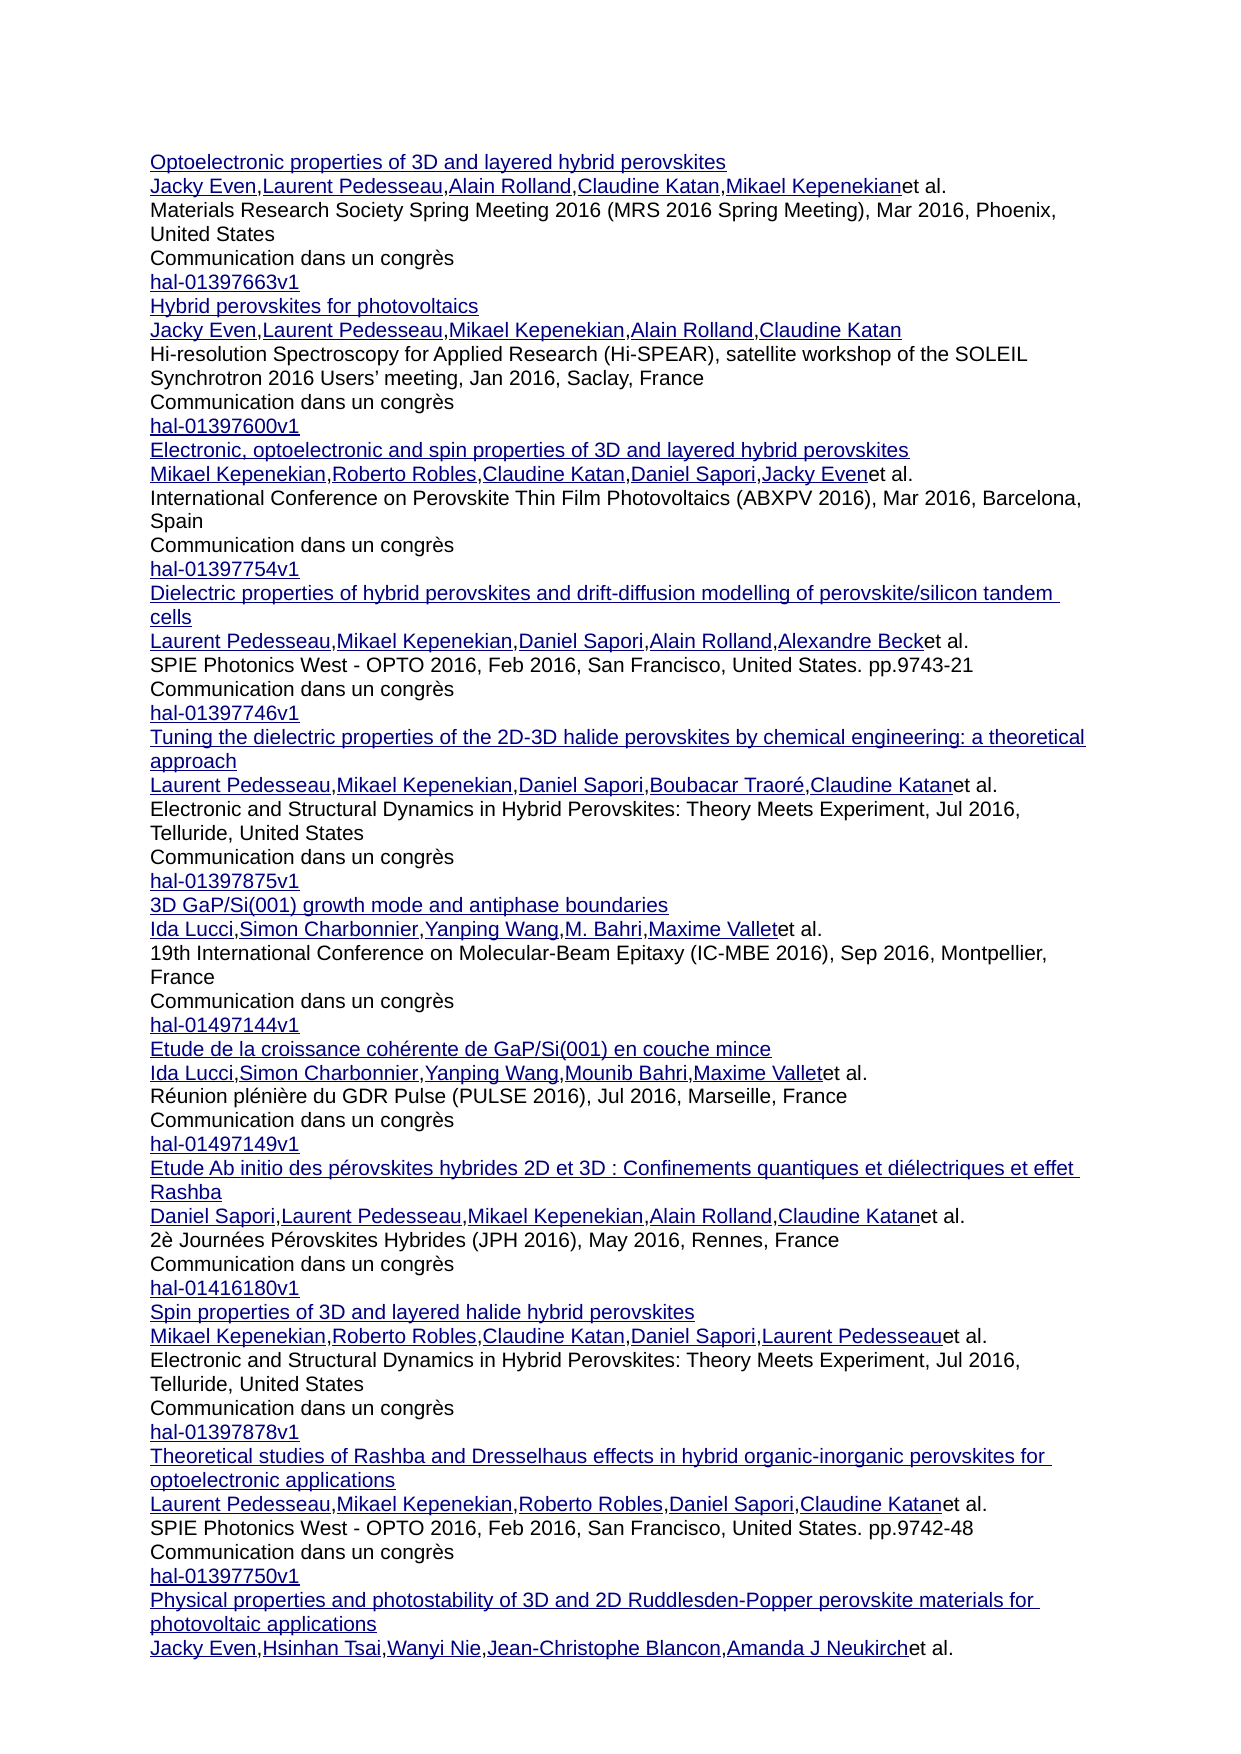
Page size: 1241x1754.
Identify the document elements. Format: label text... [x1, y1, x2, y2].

table_cell Optoelectronic properties of 3D and layered hybrid perovskites Jacky Even,Laurent Pedesseau,Alain Rolland,Claudine Katan,Mikael Kepenekianet al. Materials Research Society Spring Meeting 2016 (MRS 2016 Spring Meeting), Mar 2016, Phoenix, United States Communication dans un congrès hal-01397663v1 [150, 150, 1090, 294]
table_cell Spin properties of 3D and layered halide hybrid perovskites Mikael Kepenekian,Roberto Robles,Claudine Katan,Daniel Sapori,Laurent Pedesseauet al. Electronic and Structural Dynamics in Hybrid Perovskites: Theory Meets Experiment, Jul 2016, Telluride, United States Communication dans un congrès hal-01397878v1 [150, 1300, 1090, 1444]
table_cell Physical properties and photostability of 3D and 2D Ruddlesden-Popper perovskite materials for photovoltaic applications Jacky Even,Hsinhan Tsai,Wanyi Nie,Jean-Christophe Blancon,Amanda J Neukirchet al. [150, 1588, 1090, 1659]
table_cell Electronic, optoelectronic and spin properties of 3D and layered hybrid perovskites Mikael Kepenekian,Roberto Robles,Claudine Katan,Daniel Sapori,Jacky Evenet al. International Conference on Perovskite Thin Film Photovoltaics (ABXPV 2016), Mar 2016, Barcelona, Spain Communication dans un congrès hal-01397754v1 [150, 438, 1090, 581]
table_cell Hybrid perovskites for photovoltaics Jacky Even,Laurent Pedesseau,Mikael Kepenekian,Alain Rolland,Claudine Katan Hi-resolution Spectroscopy for Applied Research (Hi-SPEAR), satellite workshop of the SOLEIL Synchrotron 2016 Users’ meeting, Jan 2016, Saclay, France Communication dans un congrès hal-01397600v1 [150, 294, 1090, 437]
table_cell Tuning the dielectric properties of the 2D-3D halide perovskites by chemical engineering: a theoretical approach Laurent Pedesseau,Mikael Kepenekian,Daniel Sapori,Boubacar Traoré,Claudine Katanet al. Electronic and Structural Dynamics in Hybrid Perovskites: Theory Meets Experiment, Jul 2016, Telluride, United States Communication dans un congrès hal-01397875v1 [150, 725, 1090, 893]
table_cell Dielectric properties of hybrid perovskites and drift-diffusion modelling of perovskite/silicon tandem cells Laurent Pedesseau,Mikael Kepenekian,Daniel Sapori,Alain Rolland,Alexandre Becket al. SPIE Photonics West - OPTO 2016, Feb 2016, San Francisco, United States. pp.9743-21 Communication dans un congrès hal-01397746v1 [150, 581, 1090, 725]
table_cell Etude de la croissance cohérente de GaP/Si(001) en couche mince Ida Lucci,Simon Charbonnier,Yanping Wang,Mounib Bahri,Maxime Valletet al. Réunion plénière du GDR Pulse (PULSE 2016), Jul 2016, Marseille, France Communication dans un congrès hal-01497149v1 [150, 1036, 1090, 1156]
table_cell 3D GaP/Si(001) growth mode and antiphase boundaries Ida Lucci,Simon Charbonnier,Yanping Wang,M. Bahri,Maxime Valletet al. 19th International Conference on Molecular-Beam Epitaxy (IC-MBE 2016), Sep 2016, Montpellier, France Communication dans un congrès hal-01497144v1 [150, 893, 1090, 1036]
table_cell Etude Ab initio des pérovskites hybrides 2D et 3D : Confinements quantiques et diélectriques et effet Rashba Daniel Sapori,Laurent Pedesseau,Mikael Kepenekian,Alain Rolland,Claudine Katanet al. 2è Journées Pérovskites Hybrides (JPH 2016), May 2016, Rennes, France Communication dans un congrès hal-01416180v1 [150, 1156, 1090, 1300]
table_cell Theoretical studies of Rashba and Dresselhaus effects in hybrid organic-inorganic perovskites for optoelectronic applications Laurent Pedesseau,Mikael Kepenekian,Roberto Robles,Daniel Sapori,Claudine Katanet al. SPIE Photonics West - OPTO 2016, Feb 2016, San Francisco, United States. pp.9742-48 Communication dans un congrès hal-01397750v1 [150, 1444, 1090, 1587]
